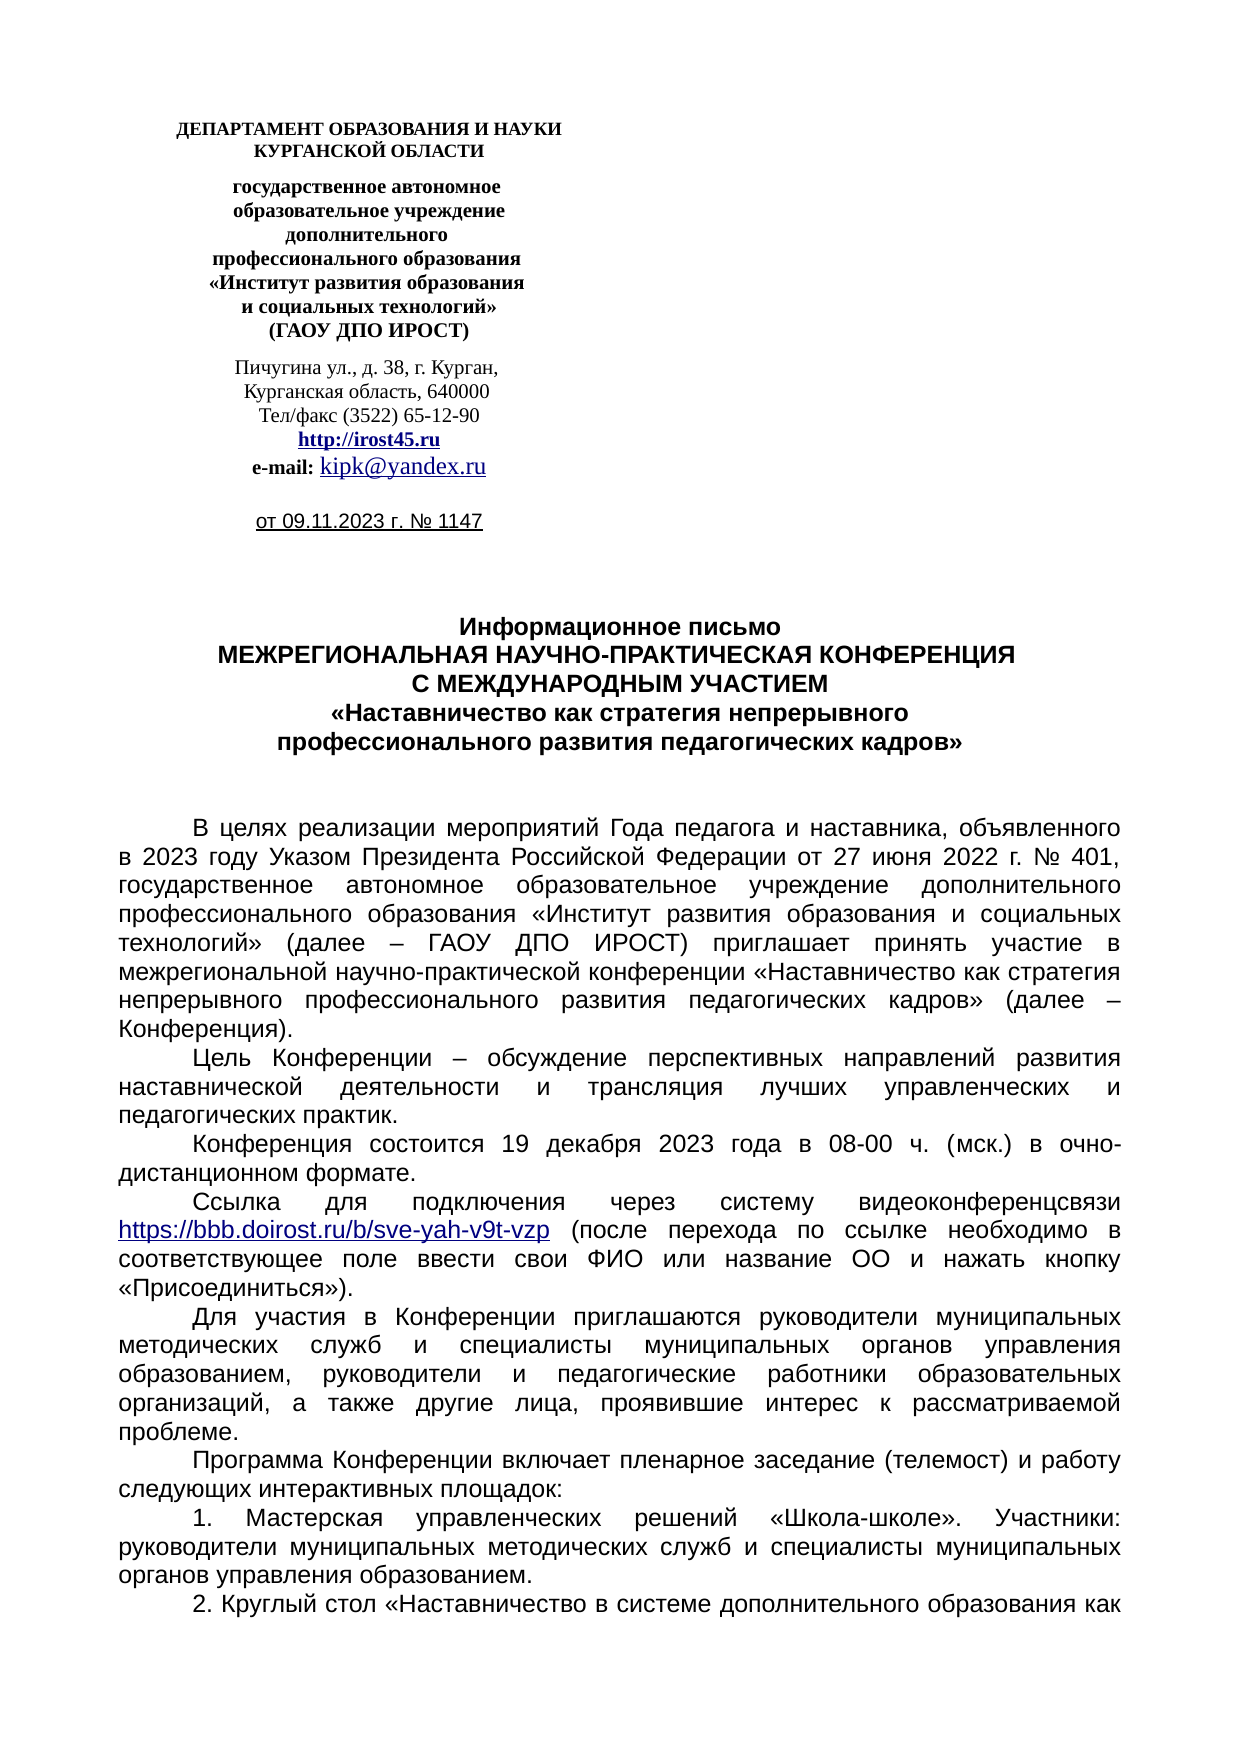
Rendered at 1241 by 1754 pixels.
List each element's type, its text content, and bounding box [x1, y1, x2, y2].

text Информационное письмо [118, 611, 1122, 640]
text «Наставничество как стратегия непрерывного [118, 698, 1122, 726]
text С МЕЖДУНАРОДНЫМ УЧАСТИЕМ [118, 669, 1122, 698]
text МЕЖРЕГИОНАЛЬНАЯ НАУЧНО-ПРАКТИЧЕСКАЯ КОНФЕРЕНЦИЯ [118, 640, 1122, 669]
text Ссылка для подключения через систему видеоконференцсвязи https://bbb.doirost.ru/b/sve-yah-v9t-vzp (после перехода по ссылке необходимо в соответствующее поле ввести свои ФИО или название ОО и нажать кнопку «Присоединиться»). [118, 1186, 1122, 1301]
text 2. Круглый стол «Наставничество в системе дополнительного образования как [118, 1589, 1122, 1618]
text Цель Конференции – обсуждение перспективных направлений развития наставнической деятельности и трансляция лучших управленческих и педагогических практик. [118, 1043, 1122, 1129]
table_header Департамент образования и науки Курганской области государственное автономное образовательное учреждение дополнительного профессионального образования «Институт развития образования и социальных технологий» (ГАОУ ДПО ИРОСТ) Пичугина ул., д. 38, г. Курган, Курганская область, 640000 Тел/факс (3522) 65-12-90 http://irost45.ru e-mail: kipk@yandex.ru от 09.11.2023 г. № 1147 [118, 118, 620, 532]
text Для участия в Конференции приглашаются руководители муниципальных методических служб и специалисты муниципальных органов управления образованием, руководители и педагогические работники образовательных организаций, а также другие лица, проявившие интерес к рассматриваемой проблеме. [118, 1301, 1122, 1445]
text профессионального развития педагогических кадров» [118, 726, 1122, 755]
text Программа Конференции включает пленарное заседание (телемост) и работу следующих интерактивных площадок: [118, 1445, 1122, 1503]
table_header [620, 118, 1122, 532]
text 1. Мастерская управленческих решений «Школа-школе». Участники: руководители муниципальных методических служб и специалисты муниципальных органов управления образованием. [118, 1503, 1122, 1589]
text В целях реализации мероприятий Года педагога и наставника, объявленного в 2023 году Указом Президента Российской Федерации от 27 июня 2022 г. № 401, государственное автономное образовательное учреждение дополнительного профессионального образования «Институт развития образования и социальных технологий» (далее – ГАОУ ДПО ИРОСТ) приглашает принять участие в межрегиональной научно-практической конференции «Наставничество как стратегия непрерывного профессионального развития педагогических кадров» (далее – Конференция). [118, 813, 1122, 1043]
text Конференция состоится 19 декабря 2023 года в 08-00 ч. (мск.) в очно-дистанционном формате. [118, 1129, 1122, 1186]
